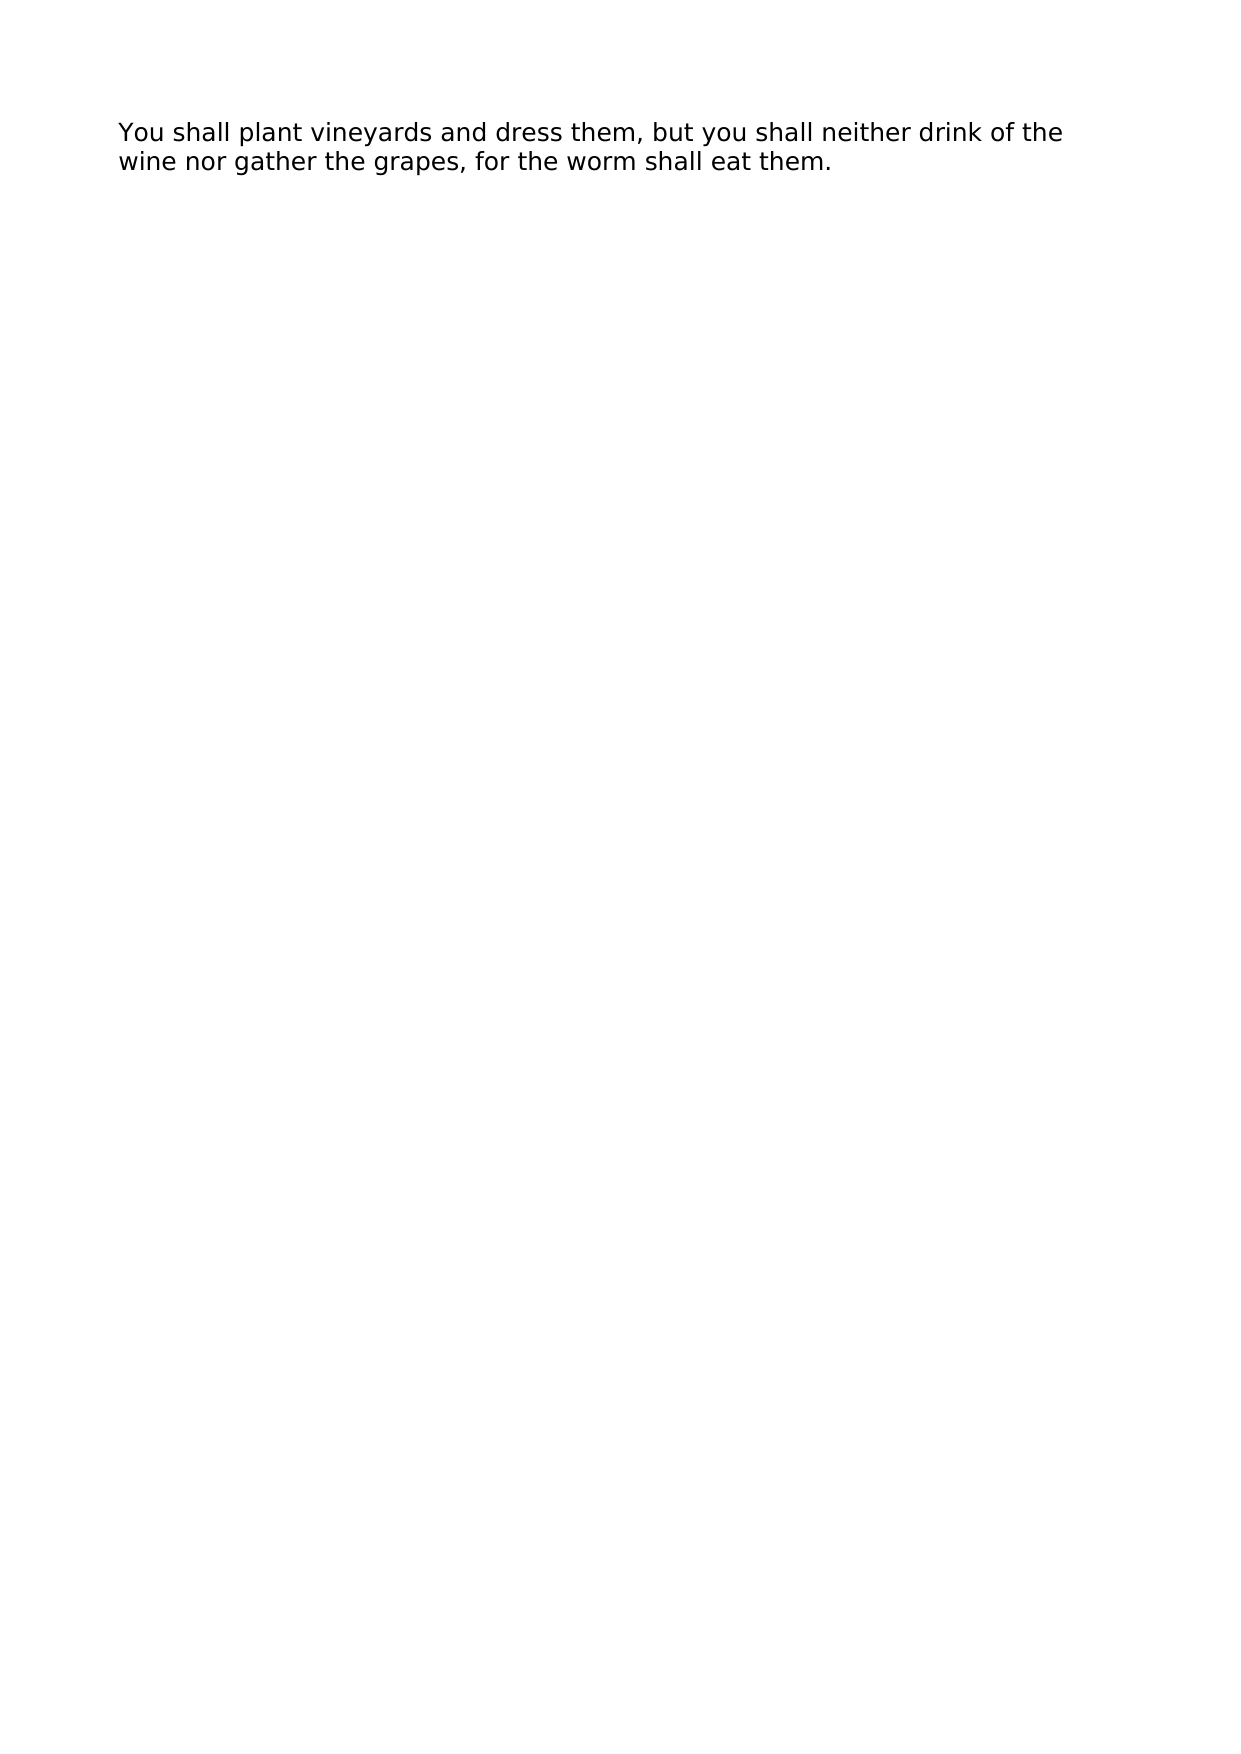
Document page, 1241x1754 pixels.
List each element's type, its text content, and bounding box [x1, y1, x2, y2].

text You shall plant vineyards and dress them, but you shall neither drink of the wine nor gather the grapes, for the worm shall eat them. [118, 118, 1122, 176]
